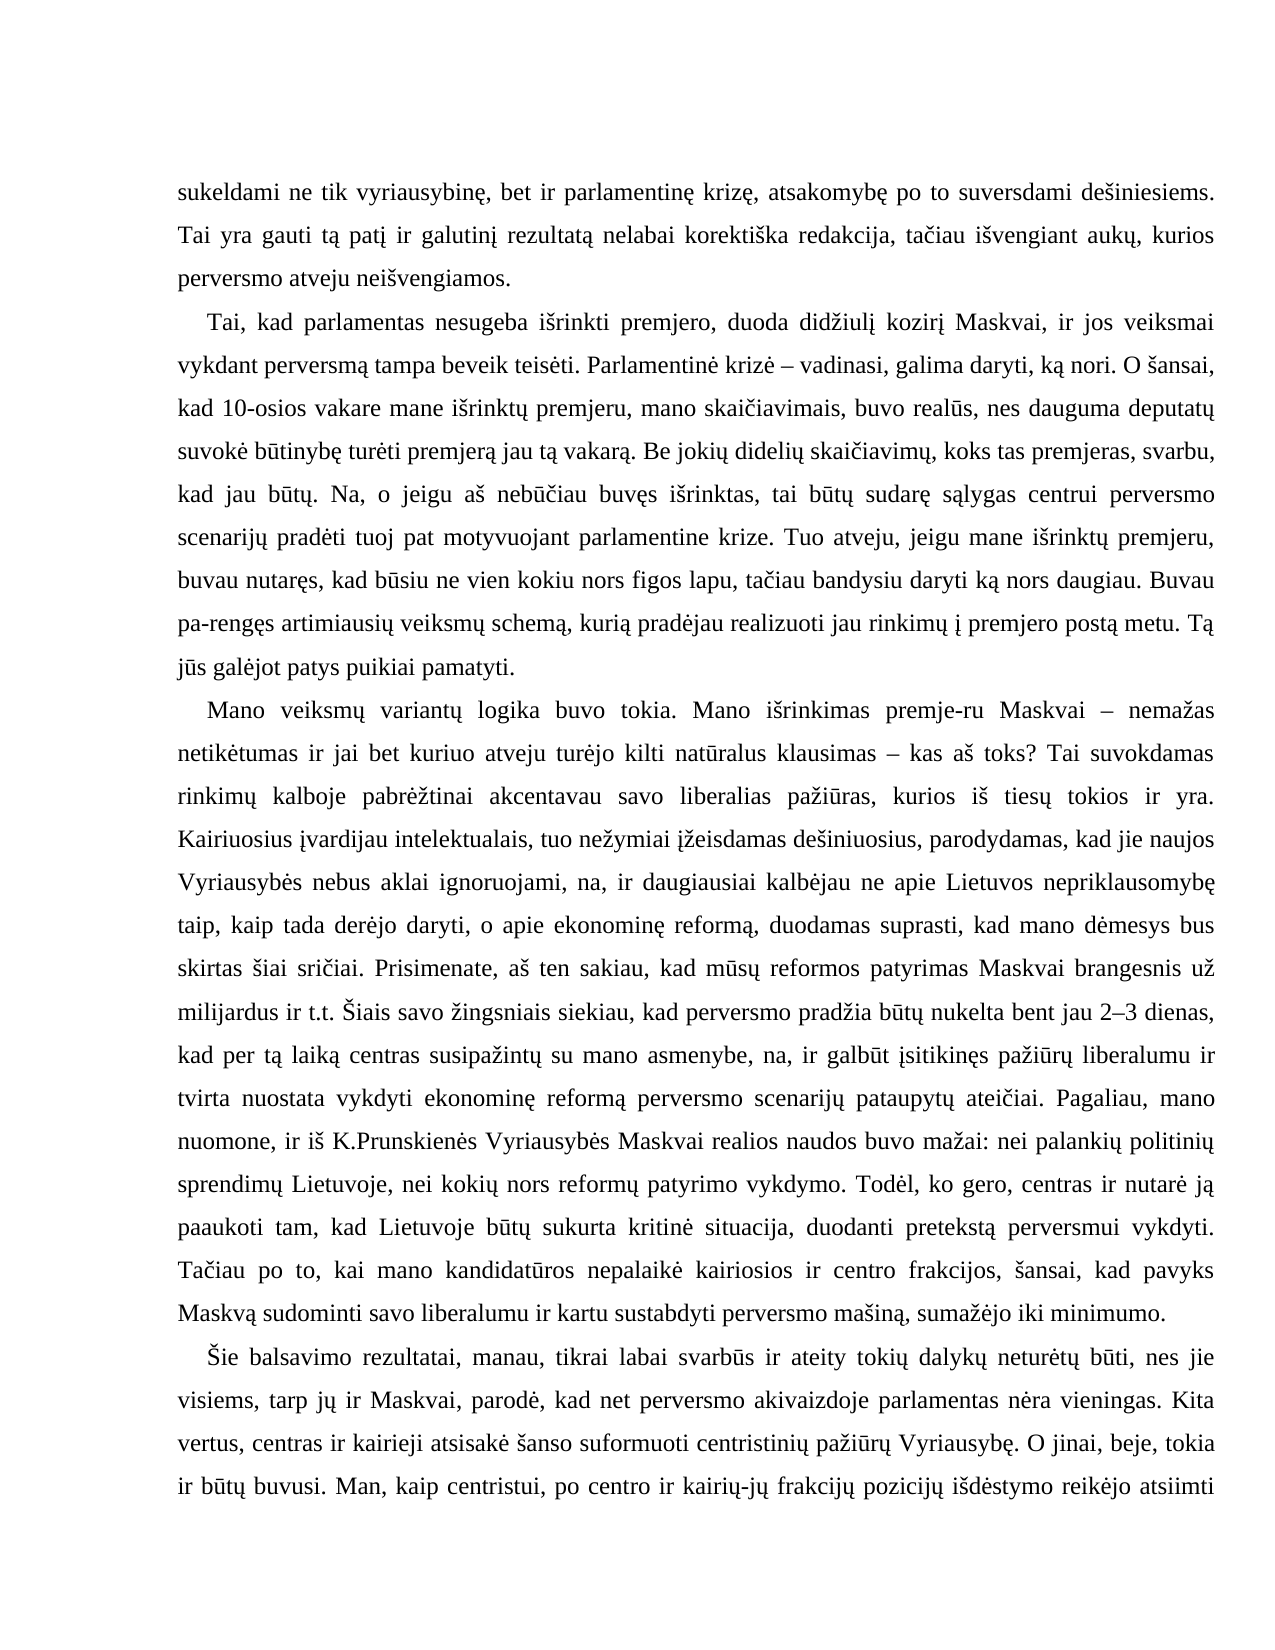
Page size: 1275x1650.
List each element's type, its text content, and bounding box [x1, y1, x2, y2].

text Tai, kad parlamentas nesugeba išrinkti premjero, duoda didžiulį kozirį Maskvai, ir jos veiksmai vykdant perversmą tampa beveik teisėti. Parlamentinė krizė – vadinasi, galima daryti, ką nori. O šansai, kad 10-osios vakare mane išrinktų premjeru, mano skaičiavimais, buvo realūs, nes dauguma deputatų suvokė būtinybę turėti premjerą jau tą vakarą. Be jokių didelių skaičiavimų, koks tas premjeras, svarbu, kad jau būtų. Na, o jeigu aš nebūčiau buvęs išrinktas, tai būtų sudarę sąlygas centrui perversmo scenarijų pradėti tuoj pat motyvuojant parlamentine krize. Tuo atveju, jeigu mane išrinktų premjeru, buvau nutaręs, kad būsiu ne vien kokiu nors figos lapu, tačiau bandysiu daryti ką nors daugiau. Buvau pa-rengęs artimiausių veiksmų schemą, kurią pradėjau realizuoti jau rinkimų į premjero postą metu. Tą jūs galėjot patys puikiai pamatyti. [177, 307, 1216, 680]
text sukeldami ne tik vyriausybinę, bet ir parlamentinę krizę, atsakomybę po to suversdami dešiniesiems. Tai yra gauti tą patį ir galutinį rezultatą nelabai korektiška redakcija, tačiau išvengiant aukų, kurios perversmo atveju neišvengiamos. [177, 177, 1216, 292]
text Mano veiksmų variantų logika buvo tokia. Mano išrinkimas premje-ru Maskvai – nemažas netikėtumas ir jai bet kuriuo atveju turėjo kilti natūralus klausimas – kas aš toks? Tai suvokdamas rinkimų kalboje pabrėžtinai akcentavau savo liberalias pažiūras, kurios iš tiesų tokios ir yra. Kairiuosius įvardijau intelektualais, tuo nežymiai įžeisdamas dešiniuosius, parodydamas, kad jie naujos Vyriausybės nebus aklai ignoruojami, na, ir daugiausiai kalbėjau ne apie Lietuvos nepriklausomybę taip, kaip tada derėjo daryti, o apie ekonominę reformą, duodamas suprasti, kad mano dėmesys bus skirtas šiai sričiai. Prisimenate, aš ten sakiau, kad mūsų reformos patyrimas Maskvai brangesnis už milijardus ir t.t. Šiais savo žingsniais siekiau, kad perversmo pradžia būtų nukelta bent jau 2–3 dienas, kad per tą laiką centras susipažintų su mano asmenybe, na, ir galbūt įsitikinęs pažiūrų liberalumu ir tvirta nuostata vykdyti ekonominę reformą perversmo scenarijų pataupytų ateičiai. Pagaliau, mano nuomone, ir iš K.Prunskienės Vyriausybės Maskvai realios naudos buvo mažai: nei palankių politinių sprendimų Lietuvoje, nei kokių nors reformų patyrimo vykdymo. Todėl, ko gero, centras ir nutarė ją paaukoti tam, kad Lietuvoje būtų sukurta kritinė situacija, duodanti pretekstą perversmui vykdyti. Tačiau po to, kai mano kandidatūros nepalaikė kairiosios ir centro frakcijos, šansai, kad pavyks Maskvą sudominti savo liberalumu ir kartu sustabdyti perversmo mašiną, sumažėjo iki minimumo. [177, 695, 1216, 1327]
text Šie balsavimo rezultatai, manau, tikrai labai svarbūs ir ateity tokių dalykų neturėtų būti, nes jie visiems, tarp jų ir Maskvai, parodė, kad net perversmo akivaizdoje parlamentas nėra vieningas. Kita vertus, centras ir kairieji atsisakė šanso suformuoti centristinių pažiūrų Vyriausybę. O jinai, beje, tokia ir būtų buvusi. Man, kaip centristui, po centro ir kairių-jų frakcijų pozicijų išdėstymo reikėjo atsiimti [177, 1342, 1216, 1500]
